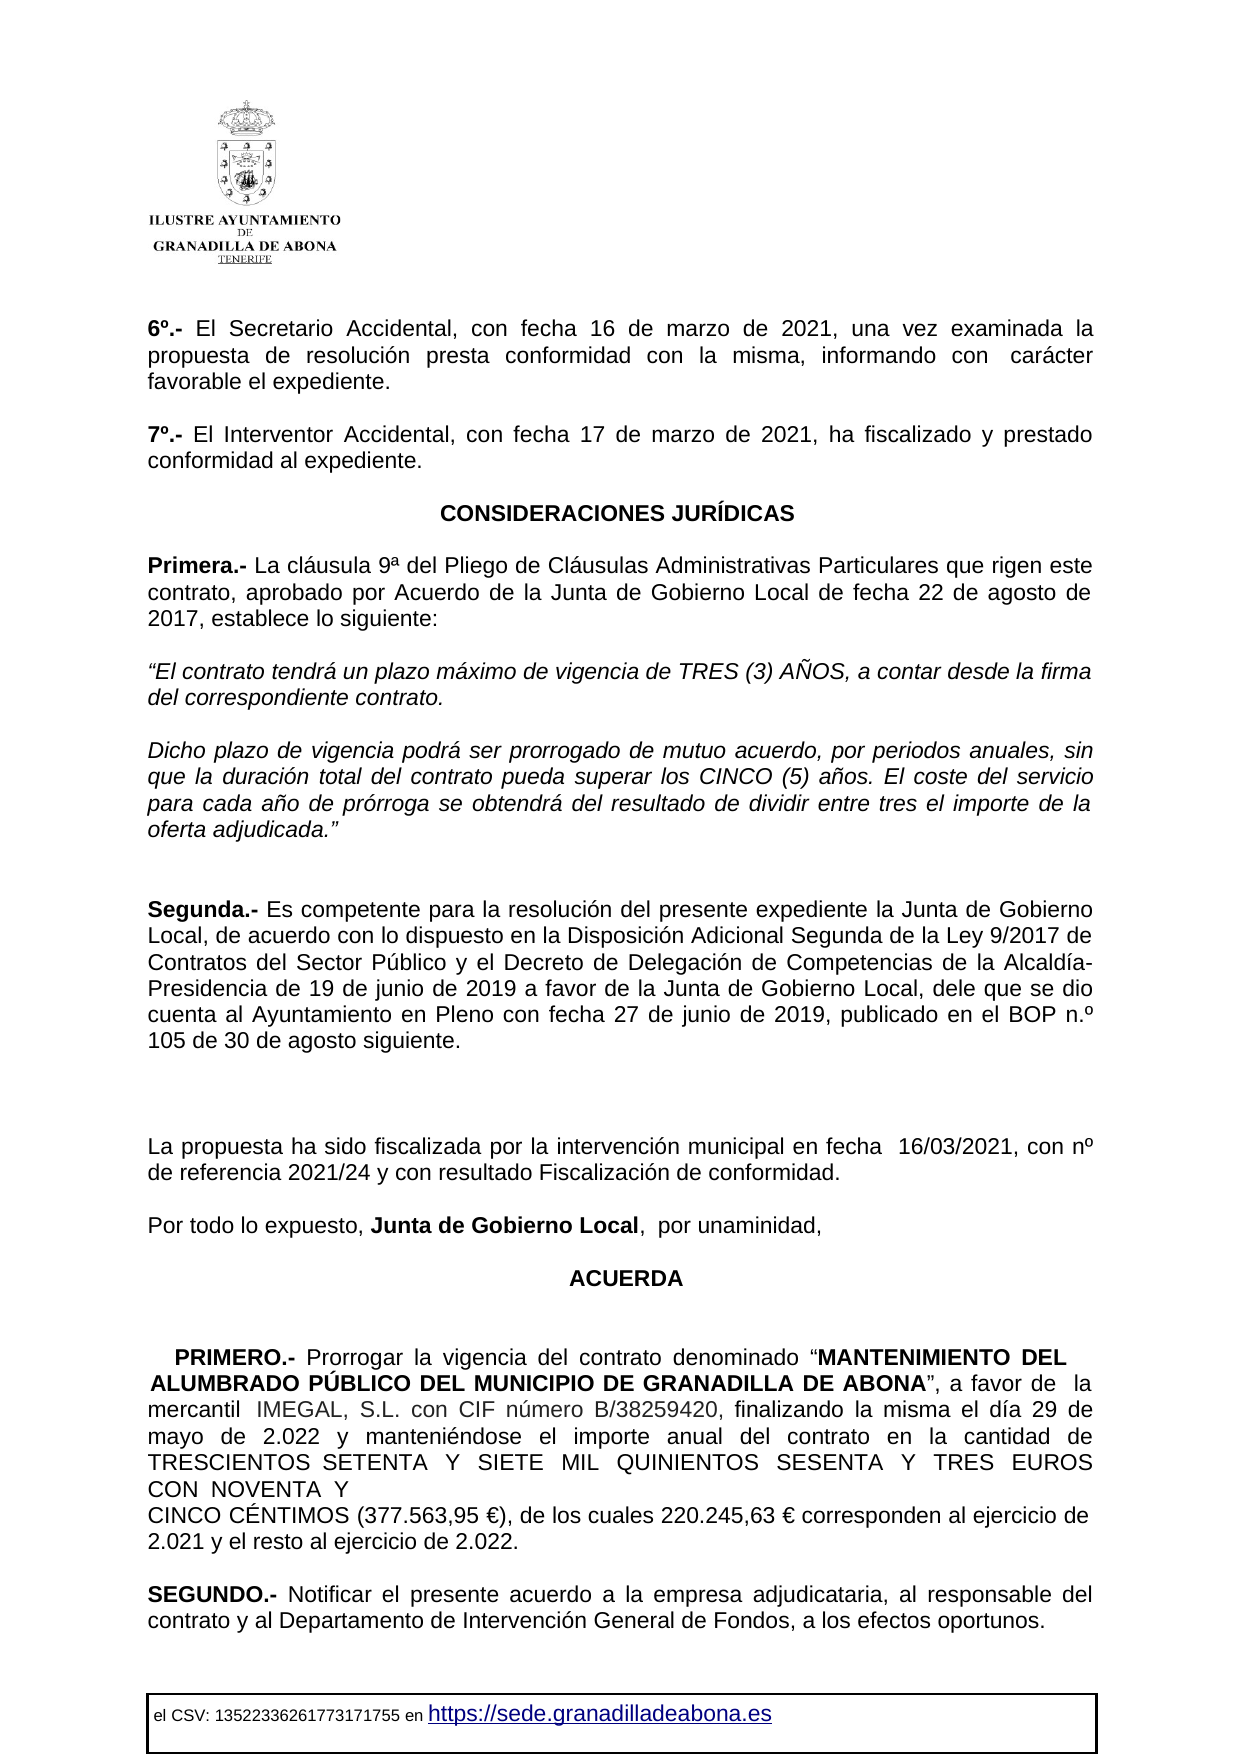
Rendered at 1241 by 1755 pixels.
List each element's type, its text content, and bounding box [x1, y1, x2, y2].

text SEGUNDO.- Notificar el presente acuerdo a la empresa adjudicataria, al responsable del contrato y al Departamento de Intervención General de Fondos, a los efectos oportunos. [147, 1581, 1093, 1634]
text La propuesta ha sido fiscalizada por la intervención municipal en fecha 16/03/2021, con nº de referencia 2021/24 y con resultado Fiscalización de conformidad. [147, 1133, 1093, 1186]
text CINCO CÉNTIMOS (377.563,95 €), de los cuales 220.245,63 € corresponden al ejercicio de [147, 1502, 1105, 1528]
subtitle ACUERDA [147, 1265, 1105, 1291]
text Segunda.- Es competente para la resolución del presente expediente la Junta de Gobierno Local, de acuerdo con lo dispuesto en la Disposición Adicional Segunda de la Ley 9/2017 de Contratos del Sector Público y el Decreto de Delegación de Competencias de la Alcaldía- Presidencia de 19 de junio de 2019 a favor de la Junta de Gobierno Local, dele que se dio cuenta al Ayuntamiento en Pleno con fecha 27 de junio de 2019, publicado en el BOP n.º 105 de 30 de agosto siguiente. [147, 896, 1094, 1054]
text Por todo lo expuesto, Junta de Gobierno Local, por unaminidad, [147, 1212, 1105, 1238]
text 6º.- El Secretario Accidental, con fecha 16 de marzo de 2021, una vez examinada la propuesta de resolución presta conformidad con la misma, informando con carácter favorable el expediente. [147, 315, 1093, 394]
text 7º.- El Interventor Accidental, con fecha 17 de marzo de 2021, ha fiscalizado y prestado conformidad al expediente. [147, 421, 1093, 473]
text Dicho plazo de vigencia podrá ser prorrogado de mutuo acuerdo, por periodos anuales, sin que la duración total del contrato pueda superar los CINCO (5) años. El coste del servicio para cada año de prórroga se obtendrá del resultado de dividir entre tres el importe de la oferta adjudicada.” [147, 737, 1093, 842]
text “El contrato tendrá un plazo máximo de vigencia de TRES (3) AÑOS, a contar desde la firma del correspondiente contrato. [147, 658, 1093, 711]
text 2.021 y el resto al ejercicio de 2.022. [147, 1528, 1105, 1554]
text mercantil IMEGAL, S.L. con CIF número B/38259420, finalizando la misma el día 29 de mayo de 2.022 y manteniéndose el importe anual del contrato en la cantidad de TRESCIENTOS SETENTA Y SIETE MIL QUINIENTOS SESENTA Y TRES EUROS CON NOVENTA Y [147, 1396, 1094, 1502]
text Primera.- La cláusula 9ª del Pliego de Cláusulas Administrativas Particulares que rigen este contrato, aprobado por Acuerdo de la Junta de Gobierno Local de fecha 22 de agosto de 2017, establece lo siguiente: [147, 552, 1093, 631]
subtitle CONSIDERACIONES JURÍDICAS [135, 500, 1099, 526]
text PRIMERO.- Prorrogar la vigencia del contrato denominado “MANTENIMIENTO DEL ALUMBRADO PÚBLICO DEL MUNICIPIO DE GRANADILLA DE ABONA”, a favor de la [147, 1344, 1094, 1396]
